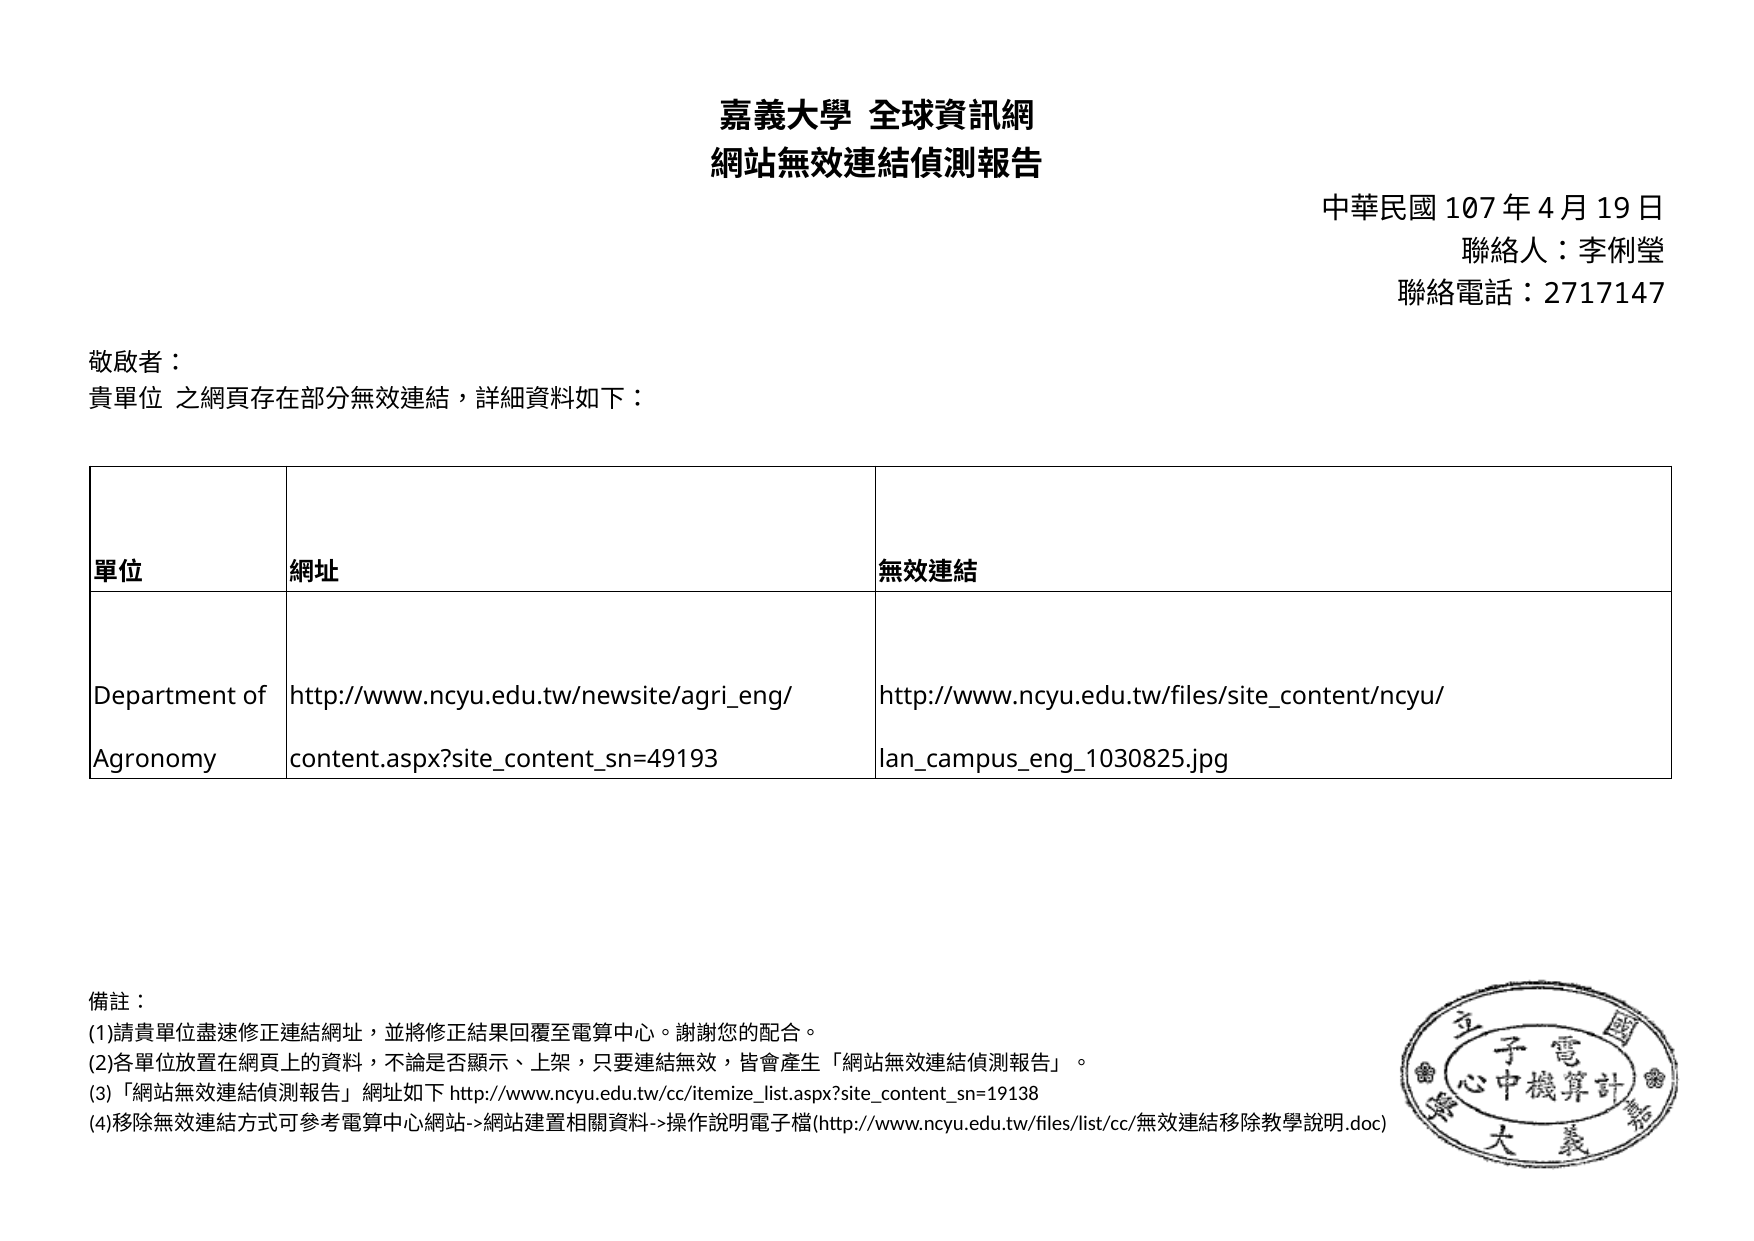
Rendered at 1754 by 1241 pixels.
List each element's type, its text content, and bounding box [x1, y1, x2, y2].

table_cell http://www.ncyu.edu.tw/files/site_content/ncyu/lan_campus_eng_1030825.jpg [876, 592, 1671, 778]
table_cell Department of Agronomy [91, 592, 286, 778]
table_header 單位 [91, 467, 286, 591]
table_cell http://www.ncyu.edu.tw/newsite/agri_eng/content.aspx?site_content_sn=49193 [287, 592, 875, 778]
table_header 無效連結 [876, 467, 1671, 591]
table_header 網址 [287, 467, 875, 591]
